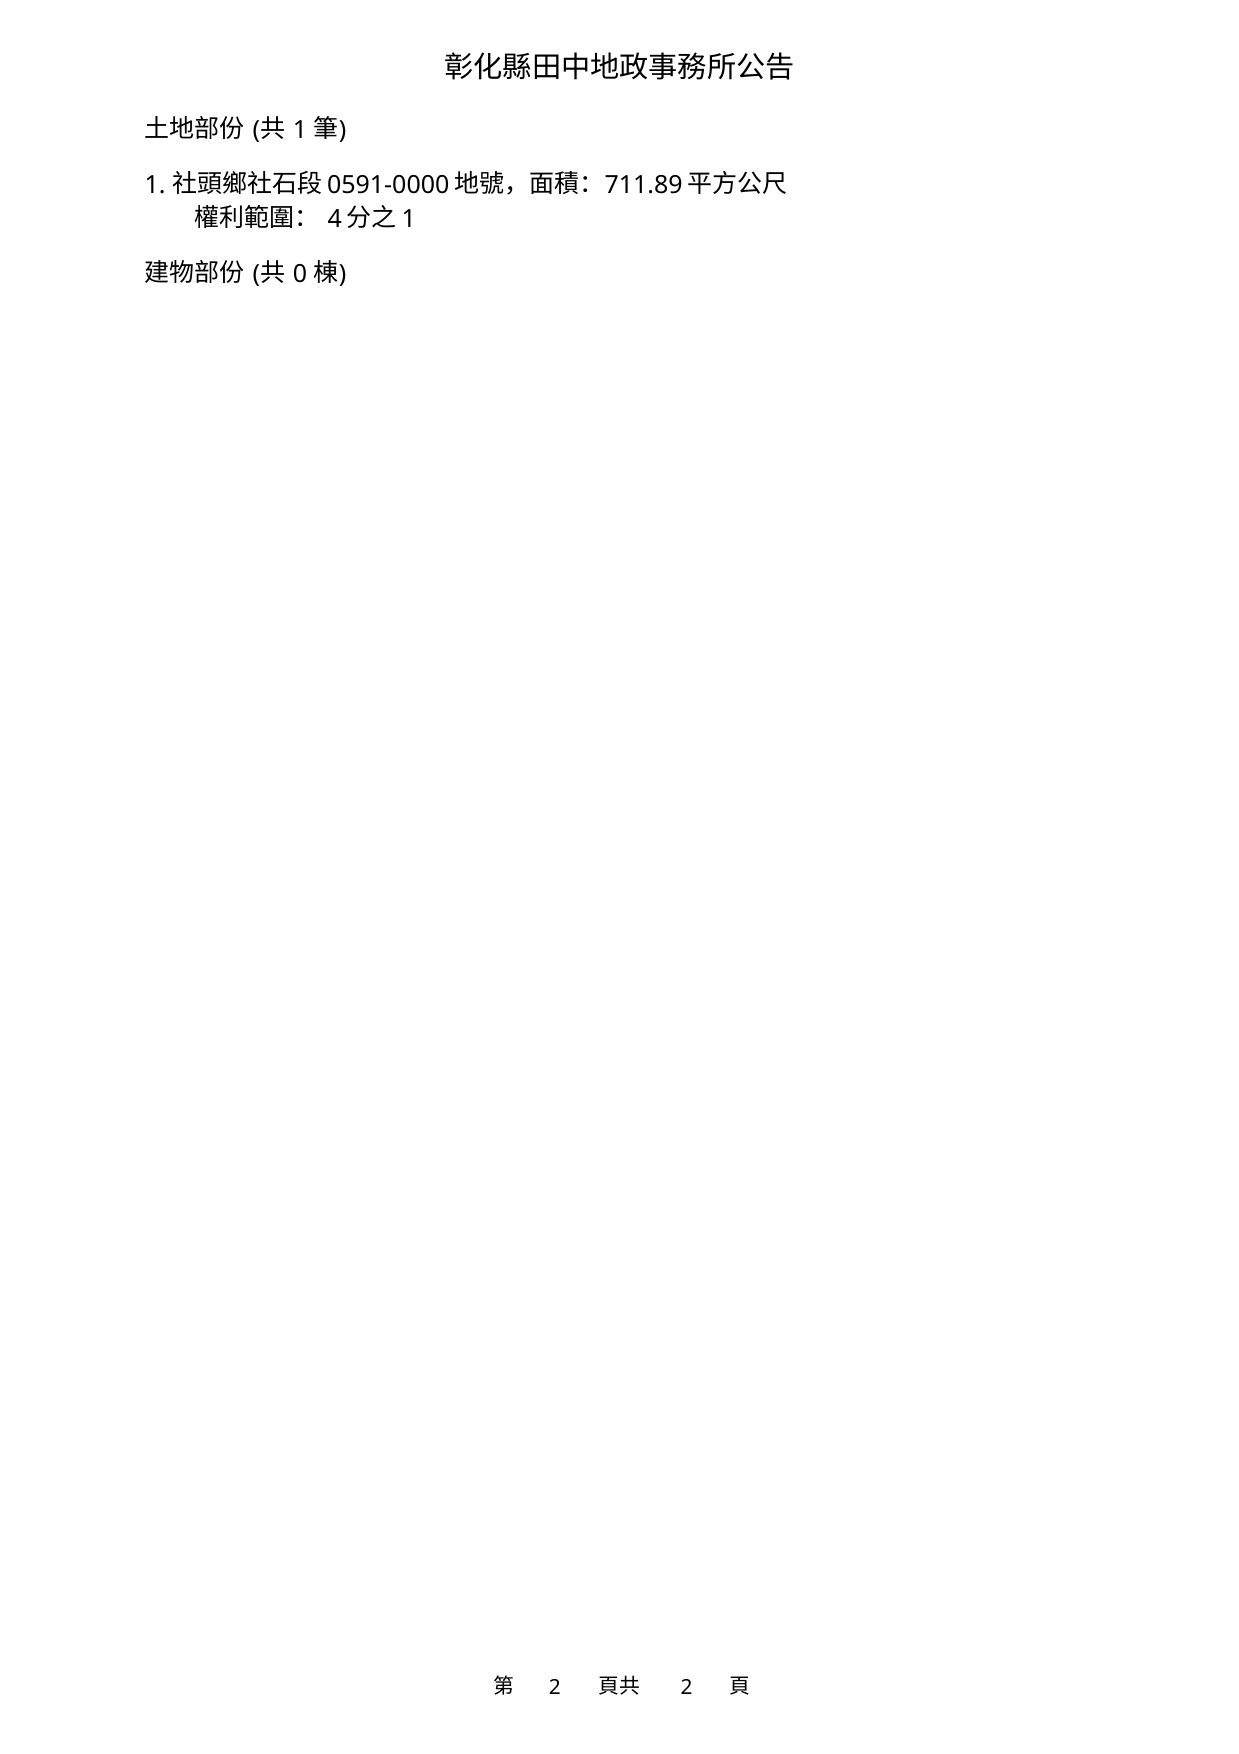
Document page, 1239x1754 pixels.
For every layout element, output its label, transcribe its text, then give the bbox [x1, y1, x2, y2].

table_cell [524, 310, 585, 1666]
table_header [62, 0, 483, 41]
table_cell [0, 95, 62, 166]
table_cell [0, 310, 62, 1666]
table_cell 2 [653, 1666, 719, 1707]
table_cell 土地部份 (共 1 筆) [62, 95, 1177, 166]
table_cell 彰化縣田中地政事務所公告 [62, 41, 1177, 94]
table_header [524, 0, 585, 41]
table_cell [0, 239, 62, 310]
table_cell [62, 310, 483, 1666]
table_cell 頁 [720, 1666, 760, 1707]
table_cell [720, 310, 760, 1666]
table_header [760, 0, 1177, 41]
table_cell 建物部份 (共 0 棟) [62, 239, 1177, 310]
table_cell [0, 41, 62, 94]
table_cell [760, 1666, 1177, 1707]
table_cell [1177, 95, 1239, 166]
table_cell [1177, 239, 1239, 310]
table_cell [1177, 41, 1239, 94]
table_cell [585, 310, 653, 1666]
table_cell [62, 1666, 483, 1707]
table_cell [483, 310, 523, 1666]
table_header [483, 0, 523, 41]
table_header [653, 0, 719, 41]
table_header [585, 0, 653, 41]
table_cell [1177, 310, 1239, 1666]
table_cell [1177, 1666, 1239, 1707]
table_cell [0, 1666, 62, 1707]
table_header [720, 0, 760, 41]
table_cell 頁共 [585, 1666, 653, 1707]
table_header [0, 0, 62, 41]
table_cell 第 [483, 1666, 523, 1707]
table_cell [0, 166, 62, 238]
table_cell [1177, 166, 1239, 238]
table_cell [653, 310, 719, 1666]
table_header [1177, 0, 1239, 41]
table_cell [760, 310, 1177, 1666]
table_cell 2 [524, 1666, 585, 1707]
table_cell 1. 社頭鄉社石段0591-0000地號，面積：711.89平方公尺 權利範圍： 4分之1 [62, 166, 1177, 238]
